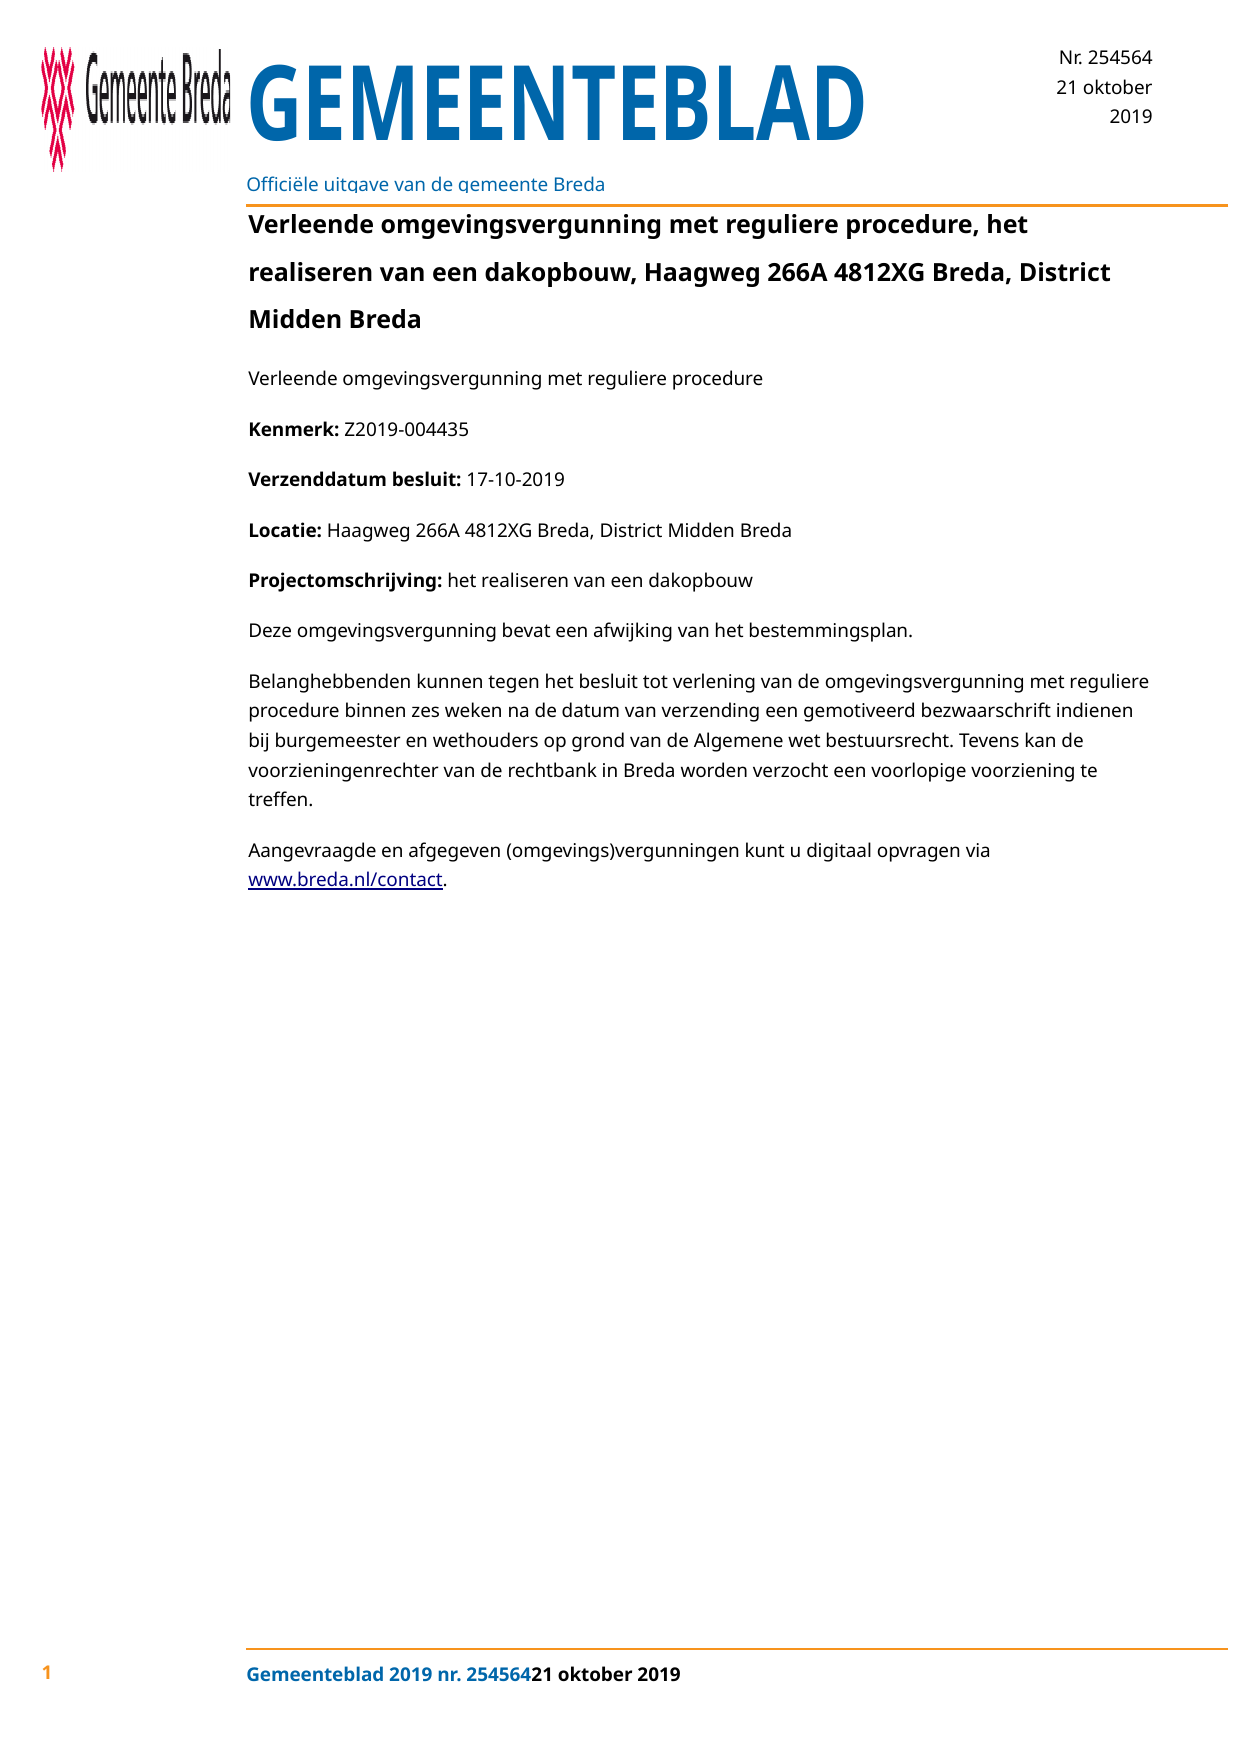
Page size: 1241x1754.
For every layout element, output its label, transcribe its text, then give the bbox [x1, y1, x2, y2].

text Verleende omgevingsvergunning met reguliere procedure [248, 366, 1152, 391]
text Deze omgevingsvergunning bevat een afwijking van het bestemmingsplan. [248, 618, 1152, 643]
text Projectomschrijving: het realiseren van een dakopbouw [248, 567, 1152, 593]
text Locatie: Haagweg 266A 4812XG Breda, District Midden Breda [248, 517, 1152, 542]
text Aangevraagde en afgegeven (omgevings)vergunningen kunt u digitaal opvragen via www.breda.nl/contact. [248, 837, 1152, 892]
text Verzenddatum besluit: 17-10-2019 [248, 466, 1152, 492]
text Belanghebbenden kunnen tegen het besluit tot verlening van de omgevingsvergunning met reguliere procedure binnen zes weken na de datum van verzending een gemotiveerd bezwaarschrift indienen bij burgemeester en wethouders op grond van de Algemene wet bestuursrecht. Tevens kan de voorzieningenrechter van de rechtbank in Breda worden verzocht een voorlopige voorziening te treffen. [248, 668, 1152, 812]
text Verleende omgevingsvergunning met reguliere procedure, het realiseren van een dakopbouw, Haagweg 266A 4812XG Breda, District Midden Breda [248, 207, 1152, 336]
text Kenmerk: Z2019-004435 [248, 416, 1152, 442]
picture [41, 47, 231, 172]
